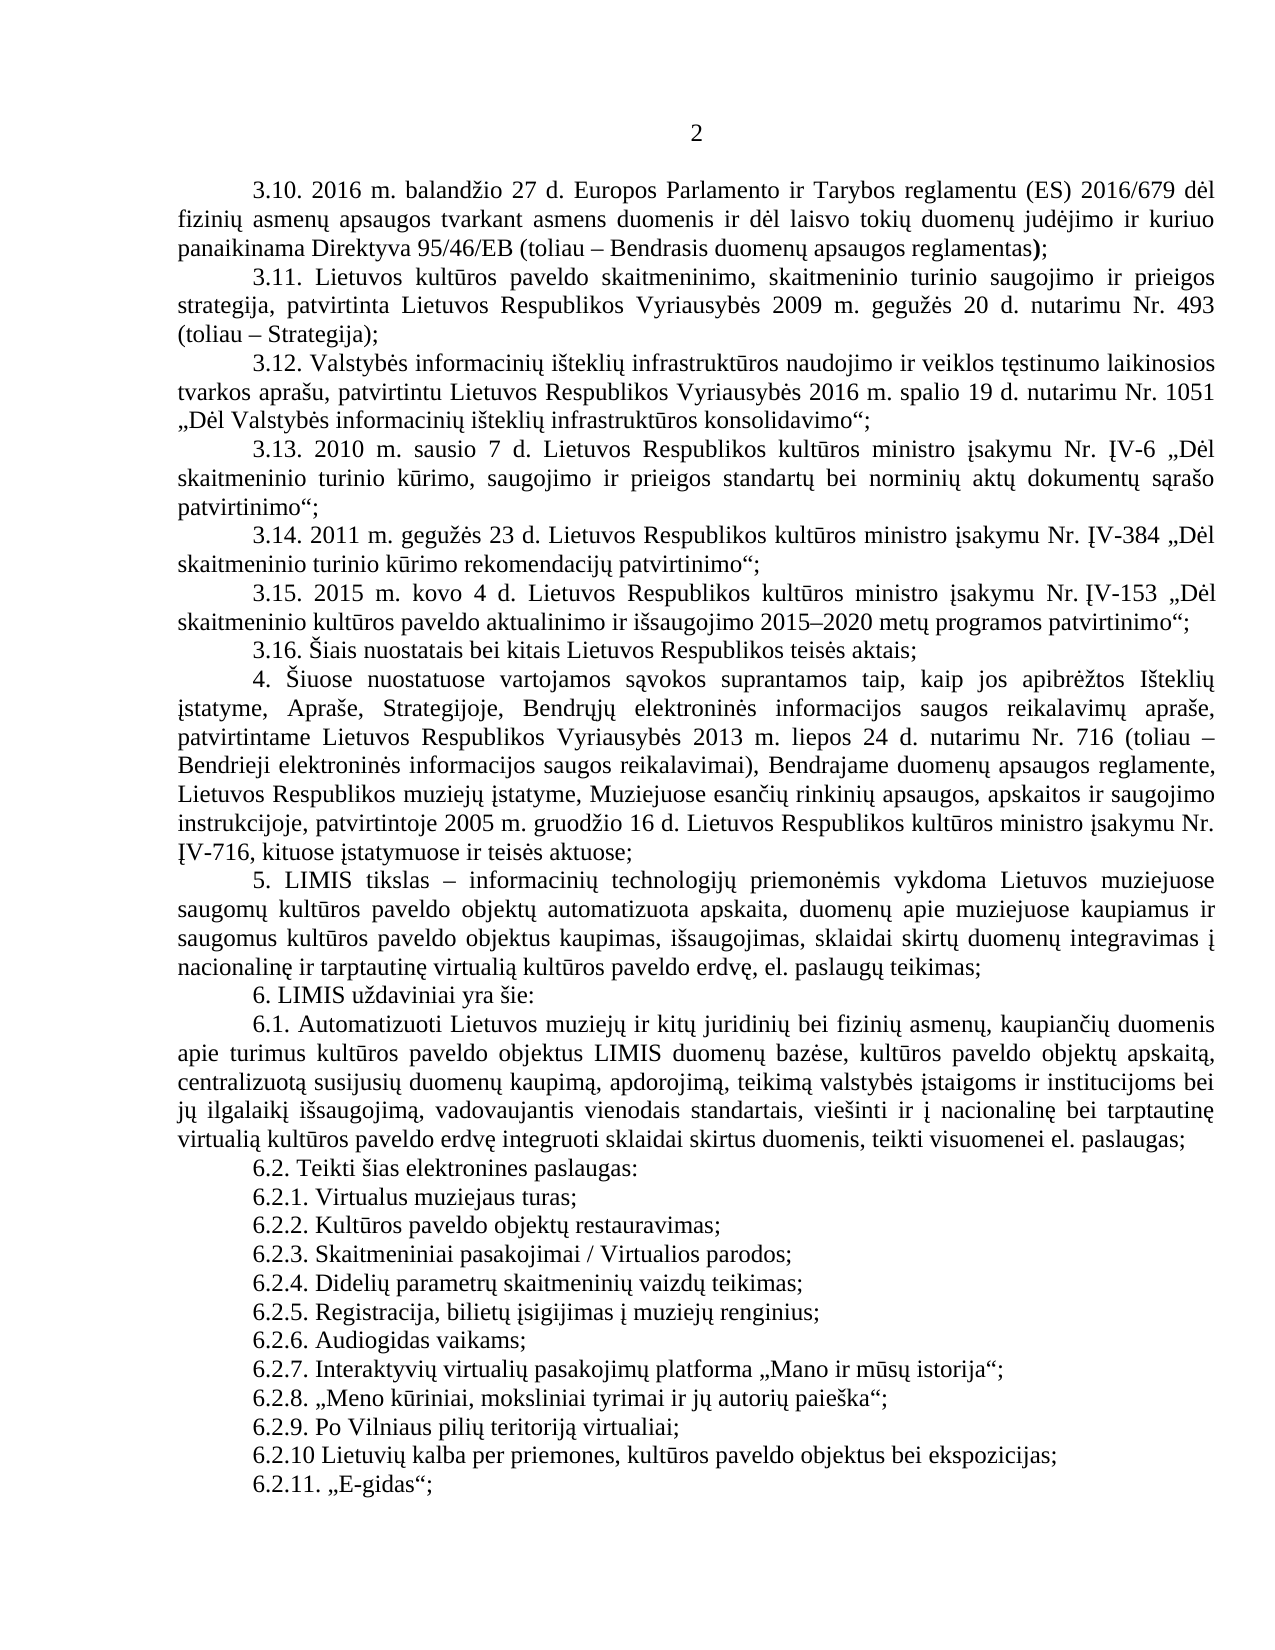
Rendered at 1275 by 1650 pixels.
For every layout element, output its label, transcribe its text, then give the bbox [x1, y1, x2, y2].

text 6.2.10 Lietuvių kalba per priemones, kultūros paveldo objektus bei ekspozicijas; [177, 1441, 1216, 1469]
text 6.2.7. Interaktyvių virtualių pasakojimų platforma „Mano ir mūsų istorija“; [177, 1354, 1216, 1383]
text 6.2.4. Didelių parametrų skaitmeninių vaizdų teikimas; [177, 1268, 1216, 1297]
text 6. LIMIS uždaviniai yra šie: [177, 981, 1216, 1009]
text 6.2.8. „Meno kūriniai, moksliniai tyrimai ir jų autorių paieška“; [177, 1383, 1216, 1412]
text 6.2.1. Virtualus muziejaus turas; [177, 1182, 1216, 1211]
text 6.2.3. Skaitmeniniai pasakojimai / Virtualios parodos; [177, 1239, 1216, 1268]
text 6.1. Automatizuoti Lietuvos muziejų ir kitų juridinių bei fizinių asmenų, kaupiančių duomenis apie turimus kultūros paveldo objektus LIMIS duomenų bazėse, kultūros paveldo objektų apskaitą, centralizuotą susijusių duomenų kaupimą, apdorojimą, teikimą valstybės įstaigoms ir institucijoms bei jų ilgalaikį išsaugojimą, vadovaujantis vienodais standartais, viešinti ir į nacionalinę bei tarptautinę virtualią kultūros paveldo erdvę integruoti sklaidai skirtus duomenis, teikti visuomenei el. paslaugas; [177, 1009, 1216, 1153]
text 5. LIMIS tikslas – informacinių technologijų priemonėmis vykdoma Lietuvos muziejuose saugomų kultūros paveldo objektų automatizuota apskaita, duomenų apie muziejuose kaupiamus ir saugomus kultūros paveldo objektus kaupimas, išsaugojimas, sklaidai skirtų duomenų integravimas į nacionalinę ir tarptautinę virtualią kultūros paveldo erdvę, el. paslaugų teikimas; [177, 866, 1216, 981]
text 3.15. 2015 m. kovo 4 d. Lietuvos Respublikos kultūros ministro įsakymu Nr. ĮV-153 „Dėl skaitmeninio kultūros paveldo aktualinimo ir išsaugojimo 2015–2020 metų programos patvirtinimo“; [177, 578, 1216, 636]
text 6.2.11. „E-gidas“; [177, 1469, 1216, 1498]
text 3.13. 2010 m. sausio 7 d. Lietuvos Respublikos kultūros ministro įsakymu Nr. ĮV-6 „Dėl skaitmeninio turinio kūrimo, saugojimo ir prieigos standartų bei norminių aktų dokumentų sąrašo patvirtinimo“; [177, 434, 1216, 521]
text 6.2. Teikti šias elektronines paslaugas: [177, 1153, 1216, 1182]
text 6.2.6. Audiogidas vaikams; [177, 1326, 1216, 1354]
text 6.2.5. Registracija, bilietų įsigijimas į muziejų renginius; [177, 1297, 1216, 1326]
text 6.2.9. Po Vilniaus pilių teritoriją virtualiai; [177, 1412, 1216, 1441]
text 3.12. Valstybės informacinių išteklių infrastruktūros naudojimo ir veiklos tęstinumo laikinosios tvarkos aprašu, patvirtintu Lietuvos Respublikos Vyriausybės 2016 m. spalio 19 d. nutarimu Nr. 1051 „Dėl Valstybės informacinių išteklių infrastruktūros konsolidavimo“; [177, 348, 1216, 434]
text 3.11. Lietuvos kultūros paveldo skaitmeninimo, skaitmeninio turinio saugojimo ir prieigos strategija, patvirtinta Lietuvos Respublikos Vyriausybės 2009 m. gegužės 20 d. nutarimu Nr. 493 (toliau – Strategija); [177, 262, 1216, 348]
text 6.2.2. Kultūros paveldo objektų restauravimas; [177, 1211, 1216, 1239]
text 4. Šiuose nuostatuose vartojamos sąvokos suprantamos taip, kaip jos apibrėžtos Išteklių įstatyme, Apraše, Strategijoje, Bendrųjų elektroninės informacijos saugos reikalavimų apraše, patvirtintame Lietuvos Respublikos Vyriausybės 2013 m. liepos 24 d. nutarimu Nr. 716 (toliau – Bendrieji elektroninės informacijos saugos reikalavimai), Bendrajame duomenų apsaugos reglamente, Lietuvos Respublikos muziejų įstatyme, Muziejuose esančių rinkinių apsaugos, apskaitos ir saugojimo instrukcijoje, patvirtintoje 2005 m. gruodžio 16 d. Lietuvos Respublikos kultūros ministro įsakymu Nr. ĮV-716, kituose įstatymuose ir teisės aktuose; [177, 664, 1216, 866]
text 3.14. 2011 m. gegužės 23 d. Lietuvos Respublikos kultūros ministro įsakymu Nr. ĮV-384 „Dėl skaitmeninio turinio kūrimo rekomendacijų patvirtinimo“; [177, 521, 1216, 578]
text 3.10. 2016 m. balandžio 27 d. Europos Parlamento ir Tarybos reglamentu (ES) 2016/679 dėl fizinių asmenų apsaugos tvarkant asmens duomenis ir dėl laisvo tokių duomenų judėjimo ir kuriuo panaikinama Direktyva 95/46/EB (toliau – Bendrasis duomenų apsaugos reglamentas); [177, 176, 1216, 262]
text 3.16. Šiais nuostatais bei kitais Lietuvos Respublikos teisės aktais; [177, 636, 1216, 664]
